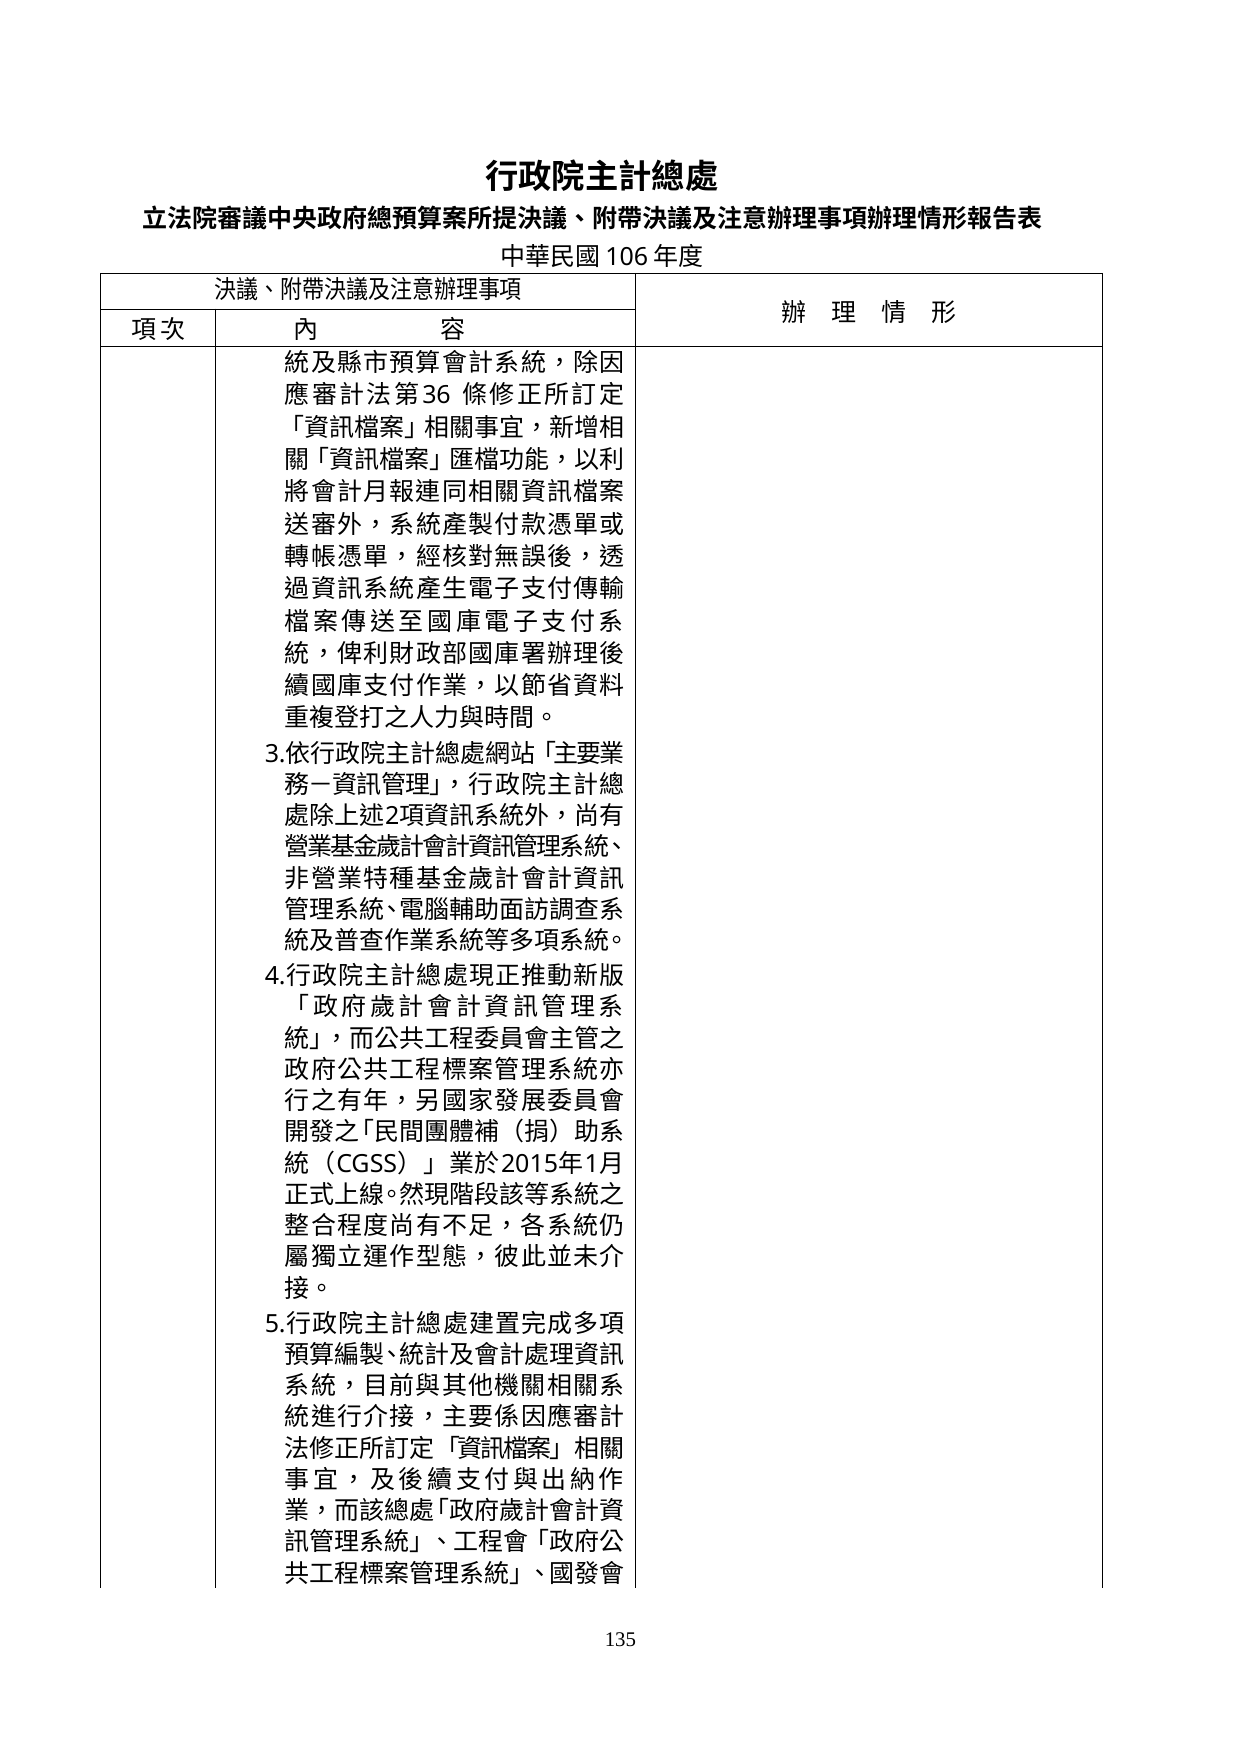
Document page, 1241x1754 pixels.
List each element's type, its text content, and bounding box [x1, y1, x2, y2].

table_cell 決議、附帶決議及注意辦理事項 [101, 274, 635, 308]
table_cell 辦理情形 [636, 274, 1102, 346]
table_cell [636, 347, 1102, 1588]
table_header 行政院主計總處 立法院審議中央政府總預算案所提決議、附帶決議及注意辦理事項辦理情形報告表 中華民國106年度 [101, 150, 1102, 273]
table_cell 內 容 [216, 310, 635, 346]
table_cell 統及縣市預算會計系統，除因應審計法第36 條修正所訂定「資訊檔案」相關事宜，新增相關「資訊檔案」匯檔功能，以利將會計月報連同相關資訊檔案送審外，系統產製付款憑單或轉帳憑單，經核對無誤後，透過資訊系統產生電子支付傳輸檔案傳送至國庫電子支付系統，俾利財政部國庫署辦理後續國庫支付作業，以節省資料重複登打之人力與時間。 3.依行政院主計總處網站「主要業務－資訊管理」，行政院主計總處除上述2項資訊系統外，尚有營業基金歲計會計資訊管理系統、非營業特種基金歲計會計資訊管理系統、電腦輔助面訪調查系統及普查作業系統等多項系統。 4.行政院主計總處現正推動新版「政府歲計會計資訊管理系統」，而公共工程委員會主管之政府公共工程標案管理系統亦行之有年，另國家發展委員會開發之「民間團體補（捐）助系統（CGSS）」業於2015年1月正式上線。然現階段該等系統之整合程度尚有不足，各系統仍屬獨立運作型態，彼此並未介接。 5.行政院主計總處建置完成多項預算編製、統計及會計處理資訊系統，目前與其他機關相關系統進行介接，主要係因應審計法修正所訂定「資訊檔案」相關事宜，及後續支付與出納作業，而該總處「政府歲計會計資訊管理系統」、工程會「政府公共工程標案管理系統」、國發會 [216, 347, 635, 1588]
table_cell 項次 [101, 310, 215, 346]
table_cell [101, 347, 215, 1588]
